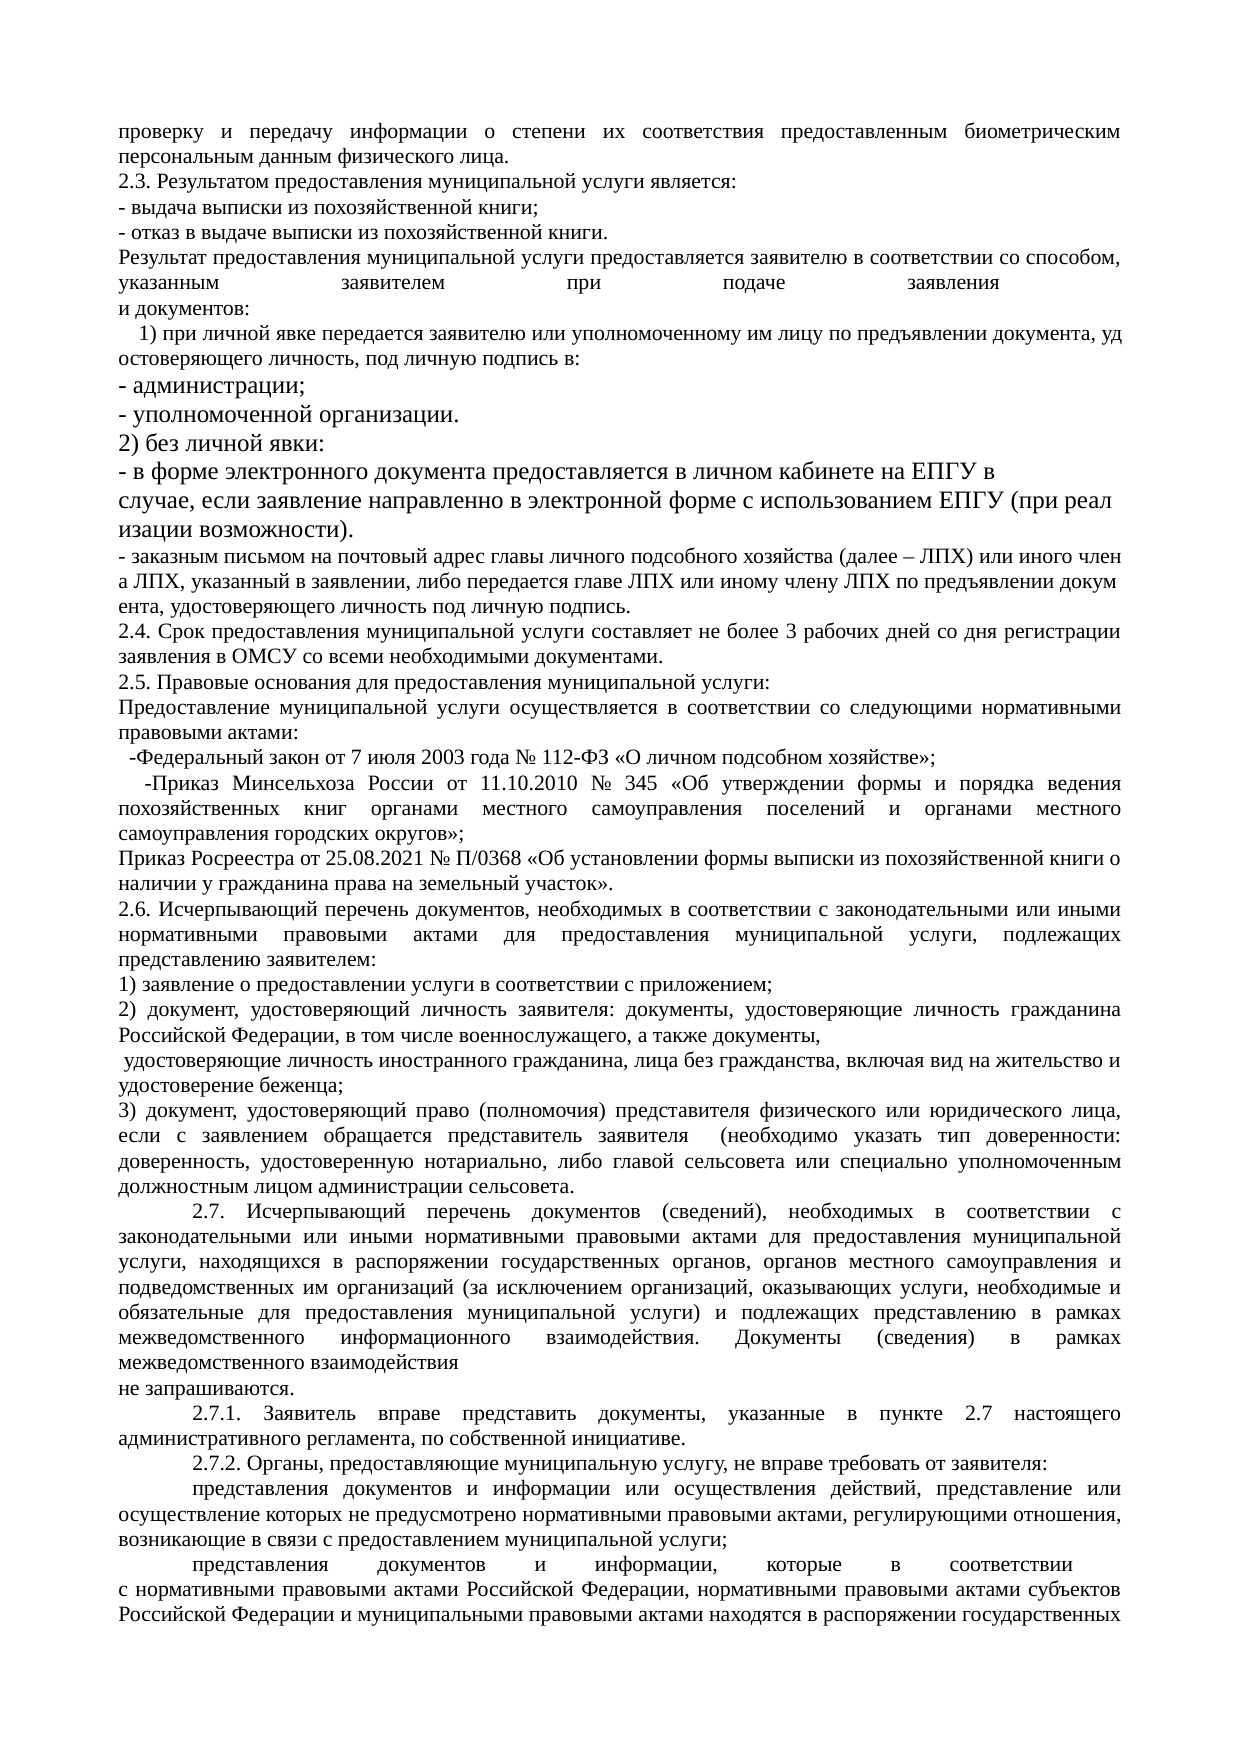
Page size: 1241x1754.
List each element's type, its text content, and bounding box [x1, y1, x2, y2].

text Результат предоставления муниципальной услуги предоставляется заявителю в соответствии со способом, указанным заявителем при подаче заявления и документов: [118, 244, 1122, 320]
text представления документов и информации или осуществления действий, представление или осуществление которых не предусмотрено нормативными правовыми актами, регулирующими отношения, возникающие в связи с предоставлением муниципальной услуги; [118, 1475, 1122, 1551]
text - уполномоченной организации. [118, 399, 1122, 428]
text 2.6. Исчерпывающий перечень документов, необходимых в соответствии с законодательными или иными нормативными правовыми актами для предоставления муниципальной услуги, подлежащих представлению заявителем: [118, 896, 1122, 971]
text -Федеральный закон от 7 июля 2003 года № 112-ФЗ «О личном подсобном хозяйстве»; [118, 744, 1122, 769]
text 2.5. Правовые основания для предоставления муниципальной услуги: [118, 669, 1122, 694]
text случае, если заявление направленно в электронной форме с использованием ЕПГУ (при реализации возможности). [118, 485, 1122, 543]
text 1) при личной явке передается заявителю или уполномоченному им лицу по предъявлении документа, удостоверяющего личность, под личную подпись в: [118, 320, 1122, 370]
text 2.7.1. Заявитель вправе представить документы, указанные в пункте 2.7 настоящего административного регламента, по собственной инициативе. [118, 1400, 1122, 1450]
text - администрации; [118, 370, 1122, 399]
text представления документов и информации, которые в соответствии с нормативными правовыми актами Российской Федерации, нормативными правовыми актами субъектов Российской Федерации и муниципальными правовыми актами находятся в распоряжении государственных [118, 1551, 1122, 1627]
text 2) документ, удостоверяющий личность заявителя: документы, удостоверяющие личность гражданина Российской Федерации, в том числе военнослужащего, а также документы, [118, 996, 1122, 1047]
text - в форме электронного документа предоставляется в личном кабинете на ЕПГУ в [118, 456, 1122, 485]
text Предоставление муниципальной услуги осуществляется в соответствии со следующими нормативными правовыми актами: [118, 694, 1122, 744]
text 2.7.2. Органы, предоставляющие муниципальную услугу, не вправе требовать от заявителя: [118, 1450, 1122, 1475]
text -Приказ Минсельхоза России от 11.10.2010 № 345 «Об утверждении формы и порядка ведения похозяйственных книг органами местного самоуправления поселений и органами местного самоуправления городских округов»; [118, 769, 1122, 845]
text проверку и передачу информации о степени их соответствия предоставленным биометрическим персональным данным физического лица. [118, 118, 1122, 168]
text 2.7. Исчерпывающий перечень документов (сведений), необходимых в соответствии с законодательными или иными нормативными правовыми актами для предоставления муниципальной услуги, находящихся в распоряжении государственных органов, органов местного самоуправления и подведомственных им организаций (за исключением организаций, оказывающих услуги, необходимые и обязательные для предоставления муниципальной услуги) и подлежащих представлению в рамках межведомственного информационного взаимодействия. Документы (сведения) в рамках межведомственного взаимодействия [118, 1198, 1122, 1374]
text - заказным письмом на почтовый адрес главы личного подсобного хозяйства (далее – ЛПХ) или иного члена ЛПХ, указанный в заявлении, либо передается главе ЛПХ или иному члену ЛПХ по предъявлении документа, удостоверяющего личность под личную подпись. [118, 543, 1122, 618]
text 2.4. Срок предоставления муниципальной услуги составляет не более 3 рабочих дней со дня регистрации заявления в ОМСУ со всеми необходимыми документами. [118, 618, 1122, 669]
text 1) заявление о предоставлении услуги в соответствии с приложением; [118, 971, 1122, 996]
text - отказ в выдаче выписки из похозяйственной книги. [118, 219, 1122, 244]
text 2.3. Результатом предоставления муниципальной услуги является: [118, 168, 1122, 194]
text 2) без личной явки: [118, 428, 1122, 456]
text удостоверяющие личность иностранного гражданина, лица без гражданства, включая вид на жительство и удостоверение беженца; [118, 1047, 1122, 1097]
text - выдача выписки из похозяйственной книги; [118, 194, 1122, 219]
text не запрашиваются. [118, 1374, 1122, 1400]
text 3) документ, удостоверяющий право (полномочия) представителя физического или юридического лица, если с заявлением обращается представитель заявителя (необходимо указать тип доверенности: доверенность, удостоверенную нотариально, либо главой сельсовета или специально уполномоченным должностным лицом администрации сельсовета. [118, 1097, 1122, 1198]
text Приказ Росреестра от 25.08.2021 № П/0368 «Об установлении формы выписки из похозяйственной книги о наличии у гражданина права на земельный участок». [118, 845, 1122, 896]
